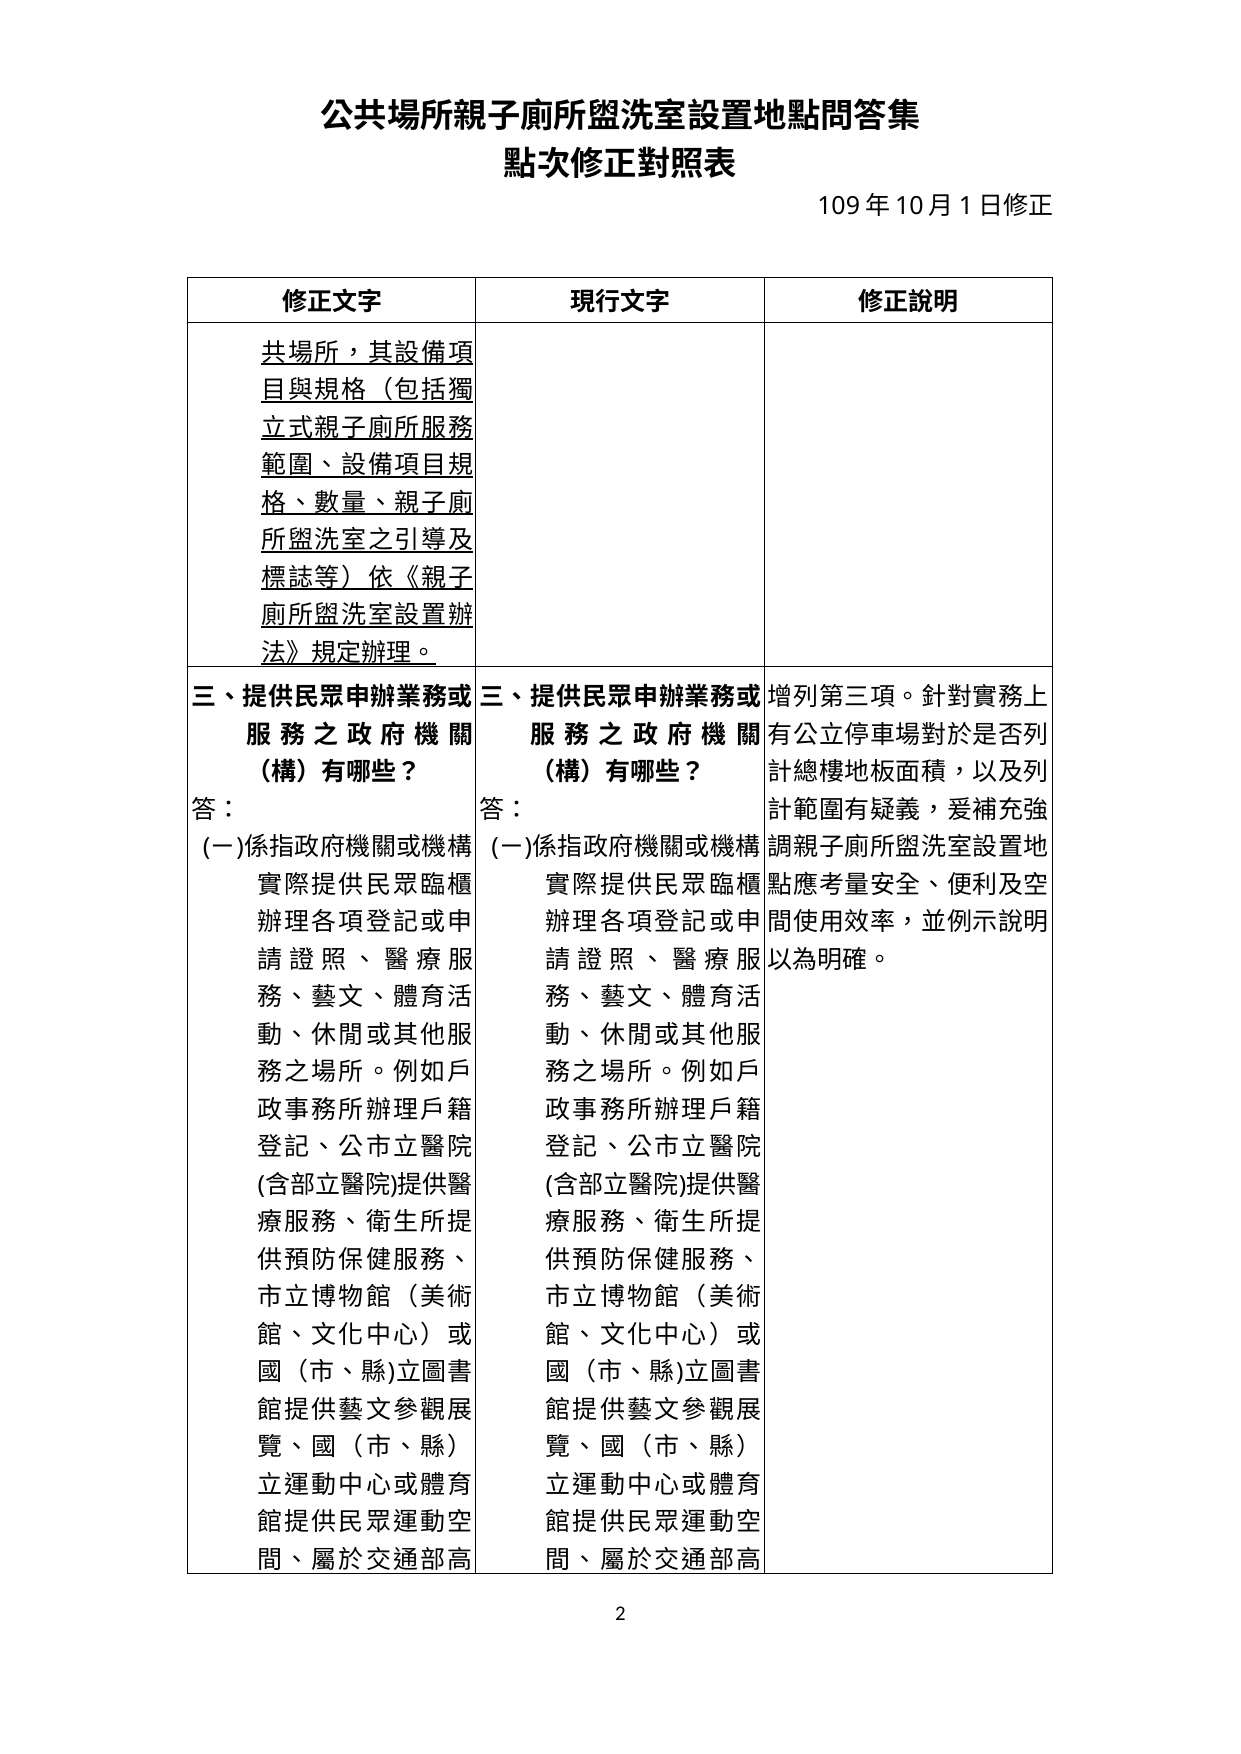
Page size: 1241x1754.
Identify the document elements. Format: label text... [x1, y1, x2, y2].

table_cell 共場所，其設備項目與規格（包括獨立式親子廁所服務範圍、設備項目規格、數量、親子廁所盥洗室之引導及標誌等）依《親子廁所盥洗室設置辦法》規定辦理。 [188, 323, 475, 666]
table_cell 三、提供民眾申辦業務或服務之政府機關（構）有哪些？ 答： (ㄧ)係指政府機關或機構實際提供民眾臨櫃辦理各項登記或申請證照、醫療服務、藝文、體育活動、休閒或其他服務之場所。例如戶政事務所辦理戶籍登記、公市立醫院(含部立醫院)提供醫療服務、衛生所提供預防保健服務、市立博物館（美術館、文化中心）或國（市、縣)立圖書館提供藝文參觀展覽、國（市、縣）立運動中心或體育館提供民眾運動空間、屬於交通部高 [188, 667, 475, 1573]
table_cell [476, 323, 764, 666]
table_cell 增列第三項。針對實務上有公立停車場對於是否列計總樓地板面積，以及列計範圍有疑義，爰補充強調親子廁所盥洗室設置地點應考量安全、便利及空間使用效率，並例示說明以為明確。 [765, 667, 1052, 1573]
table_header 現行文字 [476, 278, 764, 322]
table_header 修正說明 [765, 278, 1052, 322]
table_cell 三、提供民眾申辦業務或服務之政府機關（構）有哪些？ 答： (ㄧ)係指政府機關或機構實際提供民眾臨櫃辦理各項登記或申請證照、醫療服務、藝文、體育活動、休閒或其他服務之場所。例如戶政事務所辦理戶籍登記、公市立醫院(含部立醫院)提供醫療服務、衛生所提供預防保健服務、市立博物館（美術館、文化中心）或國（市、縣)立圖書館提供藝文參觀展覽、國（市、縣）立運動中心或體育館提供民眾運動空間、屬於交通部高 [476, 667, 764, 1573]
table_header 修正文字 [188, 278, 475, 322]
table_cell [765, 323, 1052, 666]
